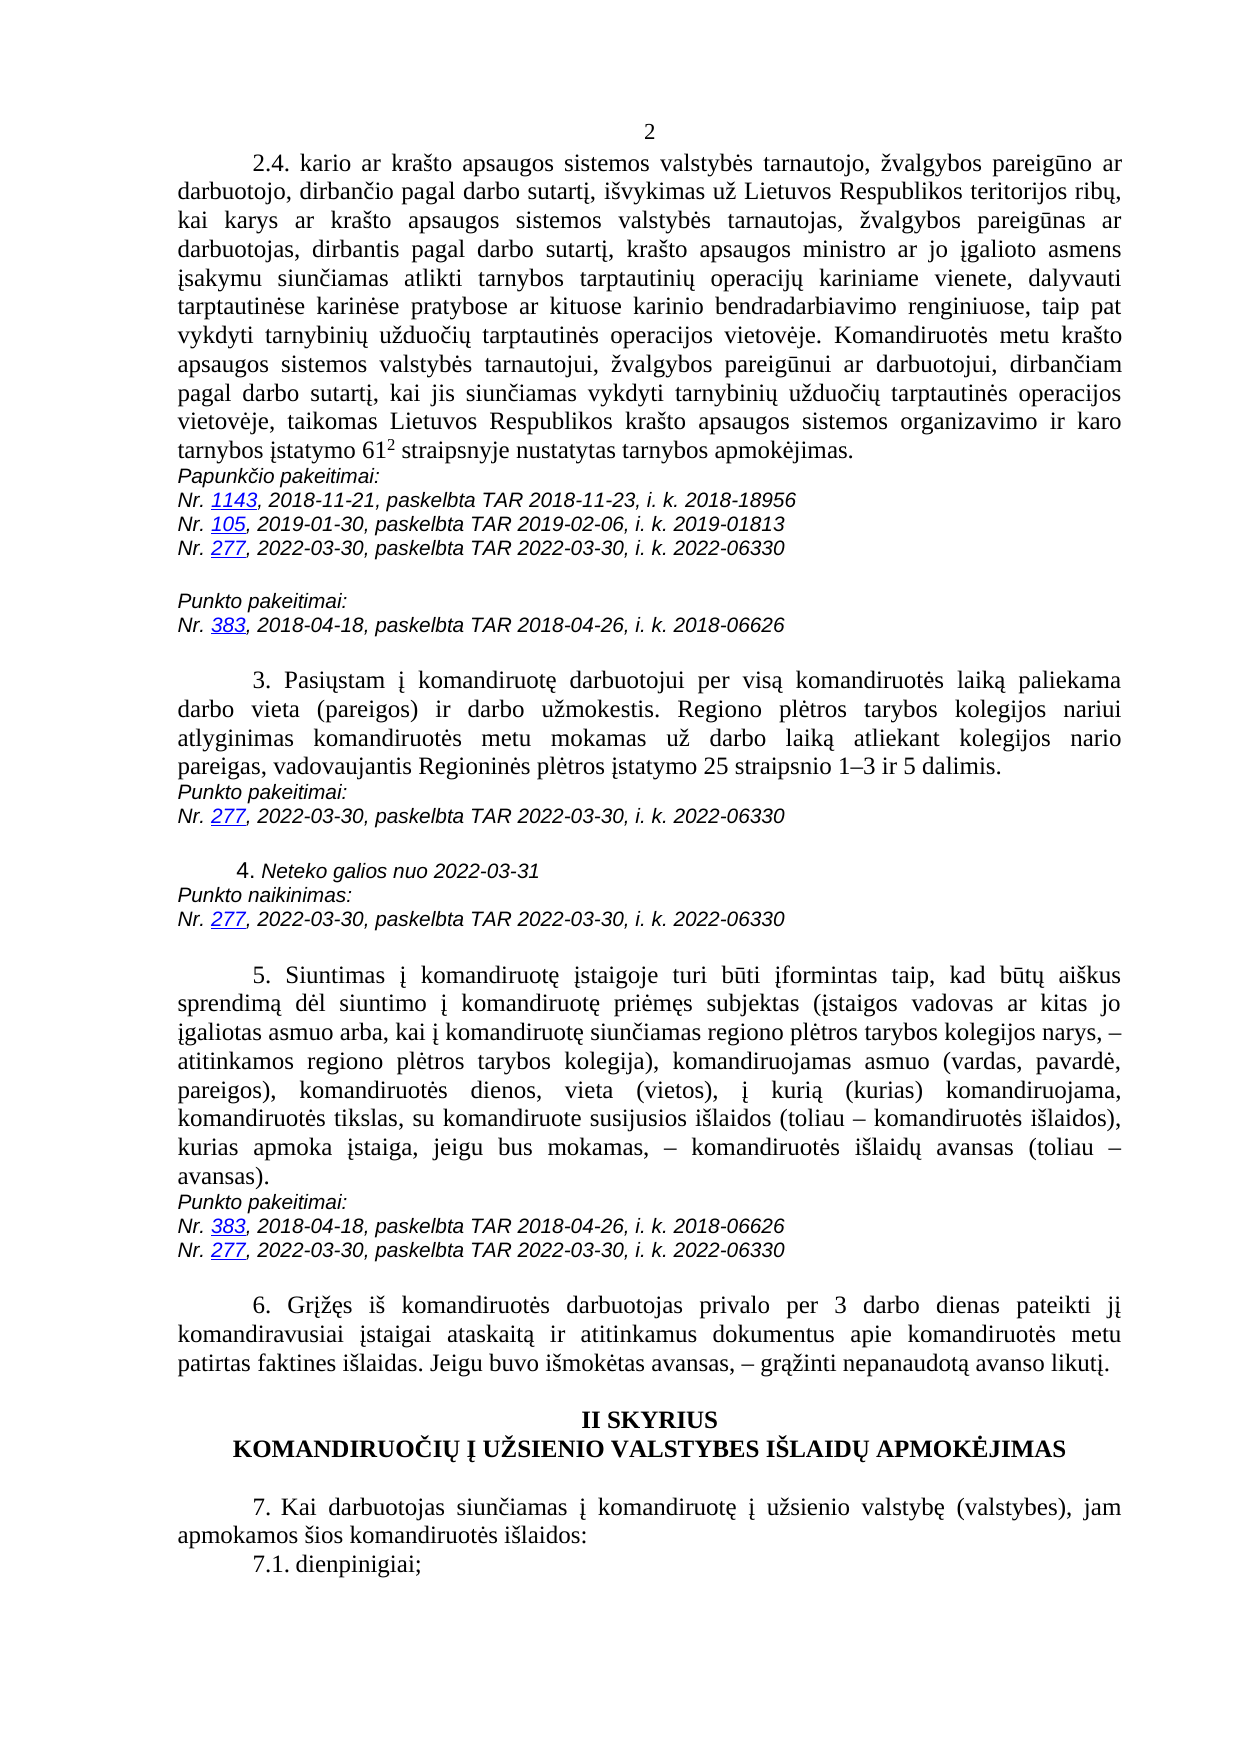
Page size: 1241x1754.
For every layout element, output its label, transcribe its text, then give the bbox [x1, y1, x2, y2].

text 3. Pasiųstam į komandiruotę darbuotojui per visą komandiruotės laiką paliekama darbo vieta (pareigos) ir darbo užmokestis. Regiono plėtros tarybos kolegijos nariui atlyginimas komandiruotės metu mokamas už darbo laiką atliekant kolegijos nario pareigas, vadovaujantis Regioninės plėtros įstatymo 25 straipsnio 1–3 ir 5 dalimis. [177, 665, 1122, 780]
text Nr. 105, 2019-01-30, paskelbta TAR 2019-02-06, i. k. 2019-01813 [177, 512, 1122, 536]
text Punkto pakeitimai: [177, 780, 1122, 804]
text 7.1. dienpinigiai; [177, 1549, 1122, 1578]
text Nr. 277, 2022-03-30, paskelbta TAR 2022-03-30, i. k. 2022-06330 [177, 804, 1122, 828]
text Punkto pakeitimai: [177, 1190, 1122, 1214]
text Nr. 383, 2018-04-18, paskelbta TAR 2018-04-26, i. k. 2018-06626 [177, 612, 1122, 636]
text Nr. 383, 2018-04-18, paskelbta TAR 2018-04-26, i. k. 2018-06626 [177, 1214, 1122, 1238]
text Nr. 277, 2022-03-30, paskelbta TAR 2022-03-30, i. k. 2022-06330 [177, 907, 1122, 931]
text 5. Siuntimas į komandiruotę įstaigoje turi būti įformintas taip, kad būtų aiškus sprendimą dėl siuntimo į komandiruotę priėmęs subjektas (įstaigos vadovas ar kitas jo įgaliotas asmuo arba, kai į komandiruotę siunčiamas regiono plėtros tarybos kolegijos narys, – atitinkamos regiono plėtros tarybos kolegija), komandiruojamas asmuo (vardas, pavardė, pareigos), komandiruotės dienos, vieta (vietos), į kurią (kurias) komandiruojama, komandiruotės tikslas, su komandiruote susijusios išlaidos (toliau – komandiruotės išlaidos), kurias apmoka įstaiga, jeigu bus mokamas, – komandiruotės išlaidų avansas (toliau – avansas). [177, 960, 1122, 1190]
text Nr. 1143, 2018-11-21, paskelbta TAR 2018-11-23, i. k. 2018-18956 [177, 488, 1122, 512]
text KOMANDIRUOČIŲ Į UŽSIENIO VALSTYBES IŠLAIDŲ APMOKĖJIMAS [177, 1434, 1122, 1463]
text Nr. 277, 2022-03-30, paskelbta TAR 2022-03-30, i. k. 2022-06330 [177, 536, 1122, 560]
text Nr. 277, 2022-03-30, paskelbta TAR 2022-03-30, i. k. 2022-06330 [177, 1238, 1122, 1262]
text 4. Neteko galios nuo 2022-03-31 [177, 857, 1122, 883]
text 2.4. kario ar krašto apsaugos sistemos valstybės tarnautojo, žvalgybos pareigūno ar darbuotojo, dirbančio pagal darbo sutartį, išvykimas už Lietuvos Respublikos teritorijos ribų, kai karys ar krašto apsaugos sistemos valstybės tarnautojas, žvalgybos pareigūnas ar darbuotojas, dirbantis pagal darbo sutartį, krašto apsaugos ministro ar jo įgalioto asmens įsakymu siunčiamas atlikti tarnybos tarptautinių operacijų kariniame vienete, dalyvauti tarptautinėse karinėse pratybose ar kituose karinio bendradarbiavimo renginiuose, taip pat vykdyti tarnybinių užduočių tarptautinės operacijos vietovėje. Komandiruotės metu krašto apsaugos sistemos valstybės tarnautojui, žvalgybos pareigūnui ar darbuotojui, dirbančiam pagal darbo sutartį, kai jis siunčiamas vykdyti tarnybinių užduočių tarptautinės operacijos vietovėje, taikomas Lietuvos Respublikos krašto apsaugos sistemos organizavimo ir karo tarnybos įstatymo 612 straipsnyje nustatytas tarnybos apmokėjimas. [177, 148, 1122, 464]
text Punkto naikinimas: [177, 883, 1122, 907]
text II SKYRIUS [177, 1405, 1122, 1434]
text 7. Kai darbuotojas siunčiamas į komandiruotę į užsienio valstybę (valstybes), jam apmokamos šios komandiruotės išlaidos: [177, 1492, 1122, 1549]
text 6. Grįžęs iš komandiruotės darbuotojas privalo per 3 darbo dienas pateikti jį komandiravusiai įstaigai ataskaitą ir atitinkamus dokumentus apie komandiruotės metu patirtas faktines išlaidas. Jeigu buvo išmokėtas avansas, – grąžinti nepanaudotą avanso likutį. [177, 1290, 1122, 1377]
text Punkto pakeitimai: [177, 588, 1122, 612]
text Papunkčio pakeitimai: [177, 464, 1122, 488]
